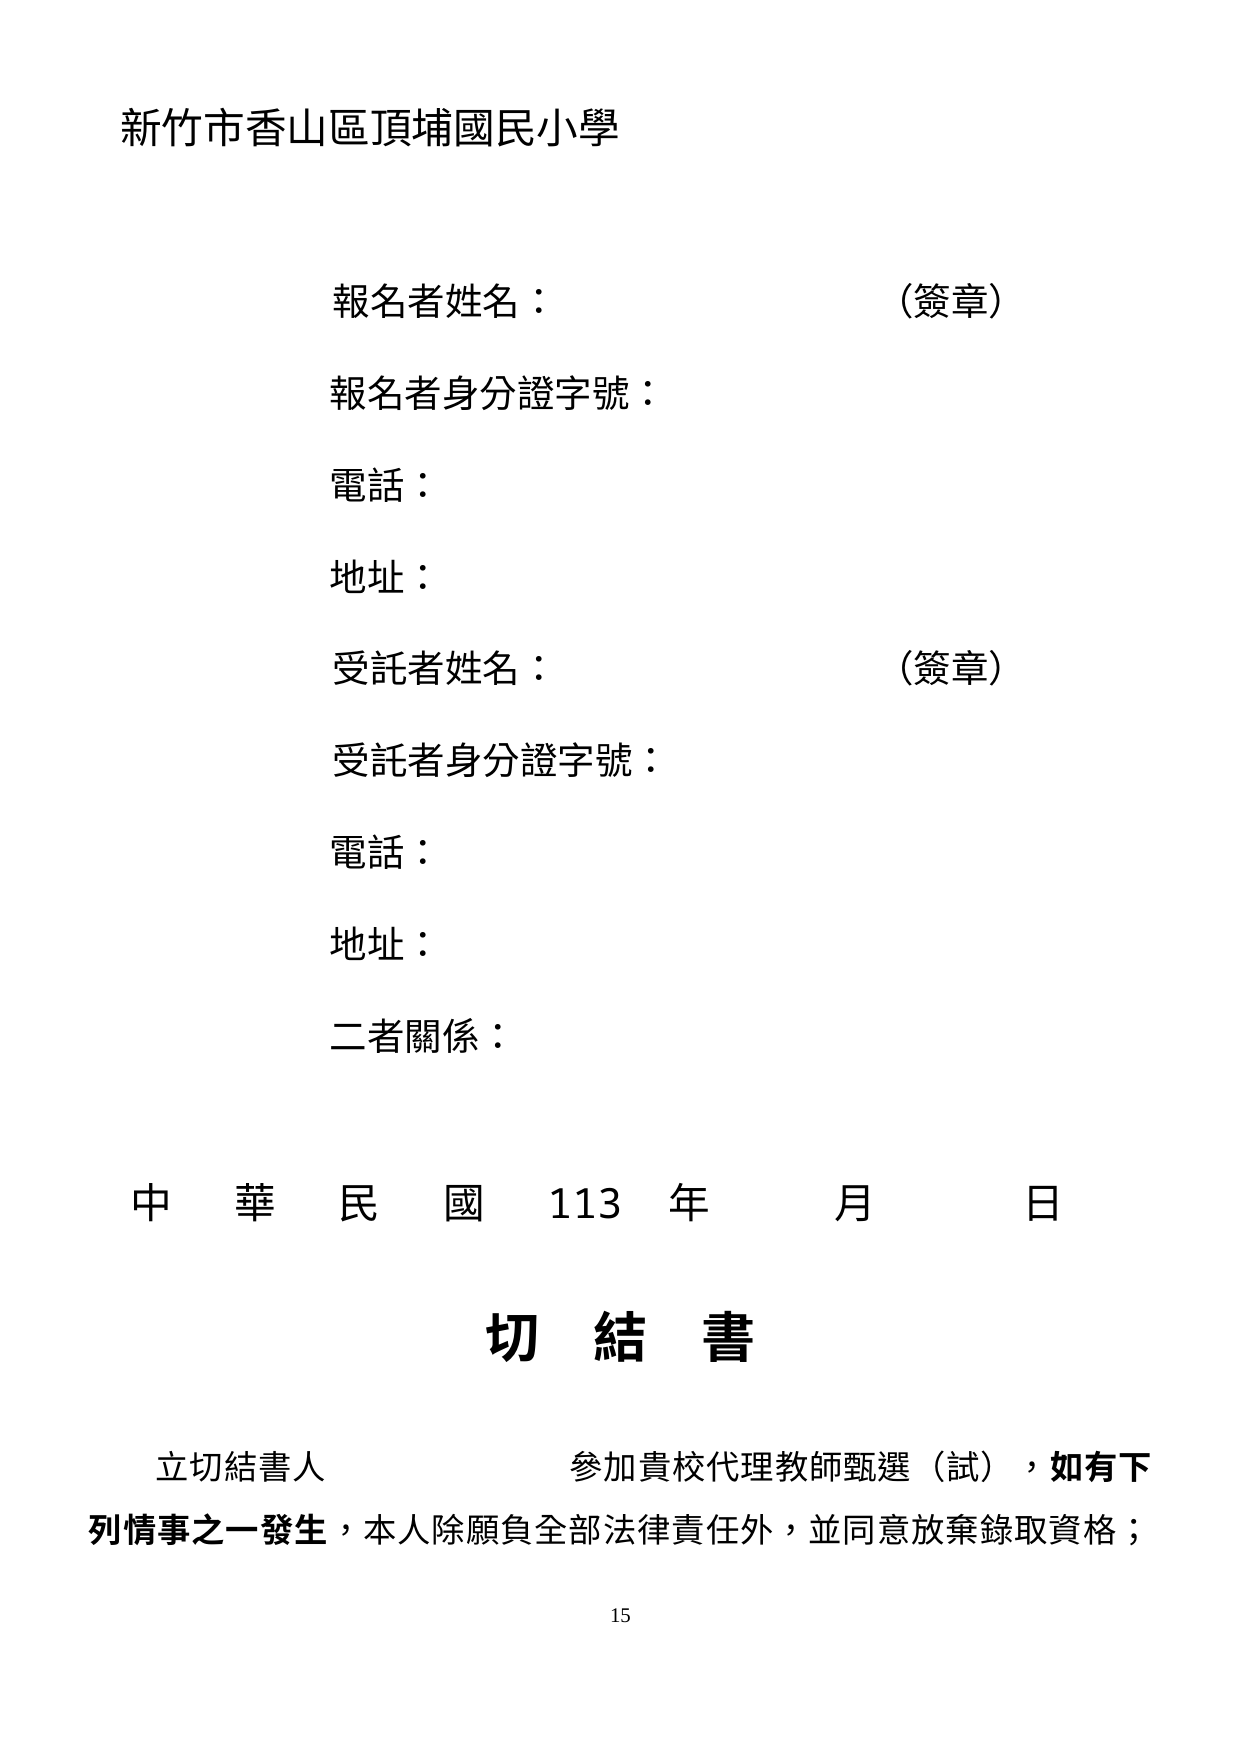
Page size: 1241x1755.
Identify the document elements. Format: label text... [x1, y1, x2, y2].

text 地址： [89, 548, 1152, 602]
text 電話： [89, 823, 1152, 877]
text 中 華 民 國 113 年 月 日 [89, 1170, 1152, 1231]
text 受託者姓名： （簽章） [89, 639, 1152, 694]
text 報名者姓名： （簽章） [89, 272, 1152, 327]
text 二者關係： [89, 1006, 1152, 1061]
text 切 結 書 [89, 1261, 1152, 1386]
text 電話： [89, 456, 1152, 510]
text 新竹市香山區頂埔國民小學 [89, 96, 1152, 156]
text 報名者身分證字號： [89, 364, 1152, 418]
text 受託者身分證字號： [89, 731, 1152, 785]
text 立切結書人 參加貴校代理教師甄選（試），如有下列情事之一發生，本人除願負全部法律責任外，並同意放棄錄取資格；如已聘用，同意無條件解聘。若已領薪資，願退還全部薪資，並自付健、勞保政府（學校）負擔補助款部份，絕無異議。 [89, 1423, 1152, 1548]
text 地址： [89, 915, 1152, 969]
